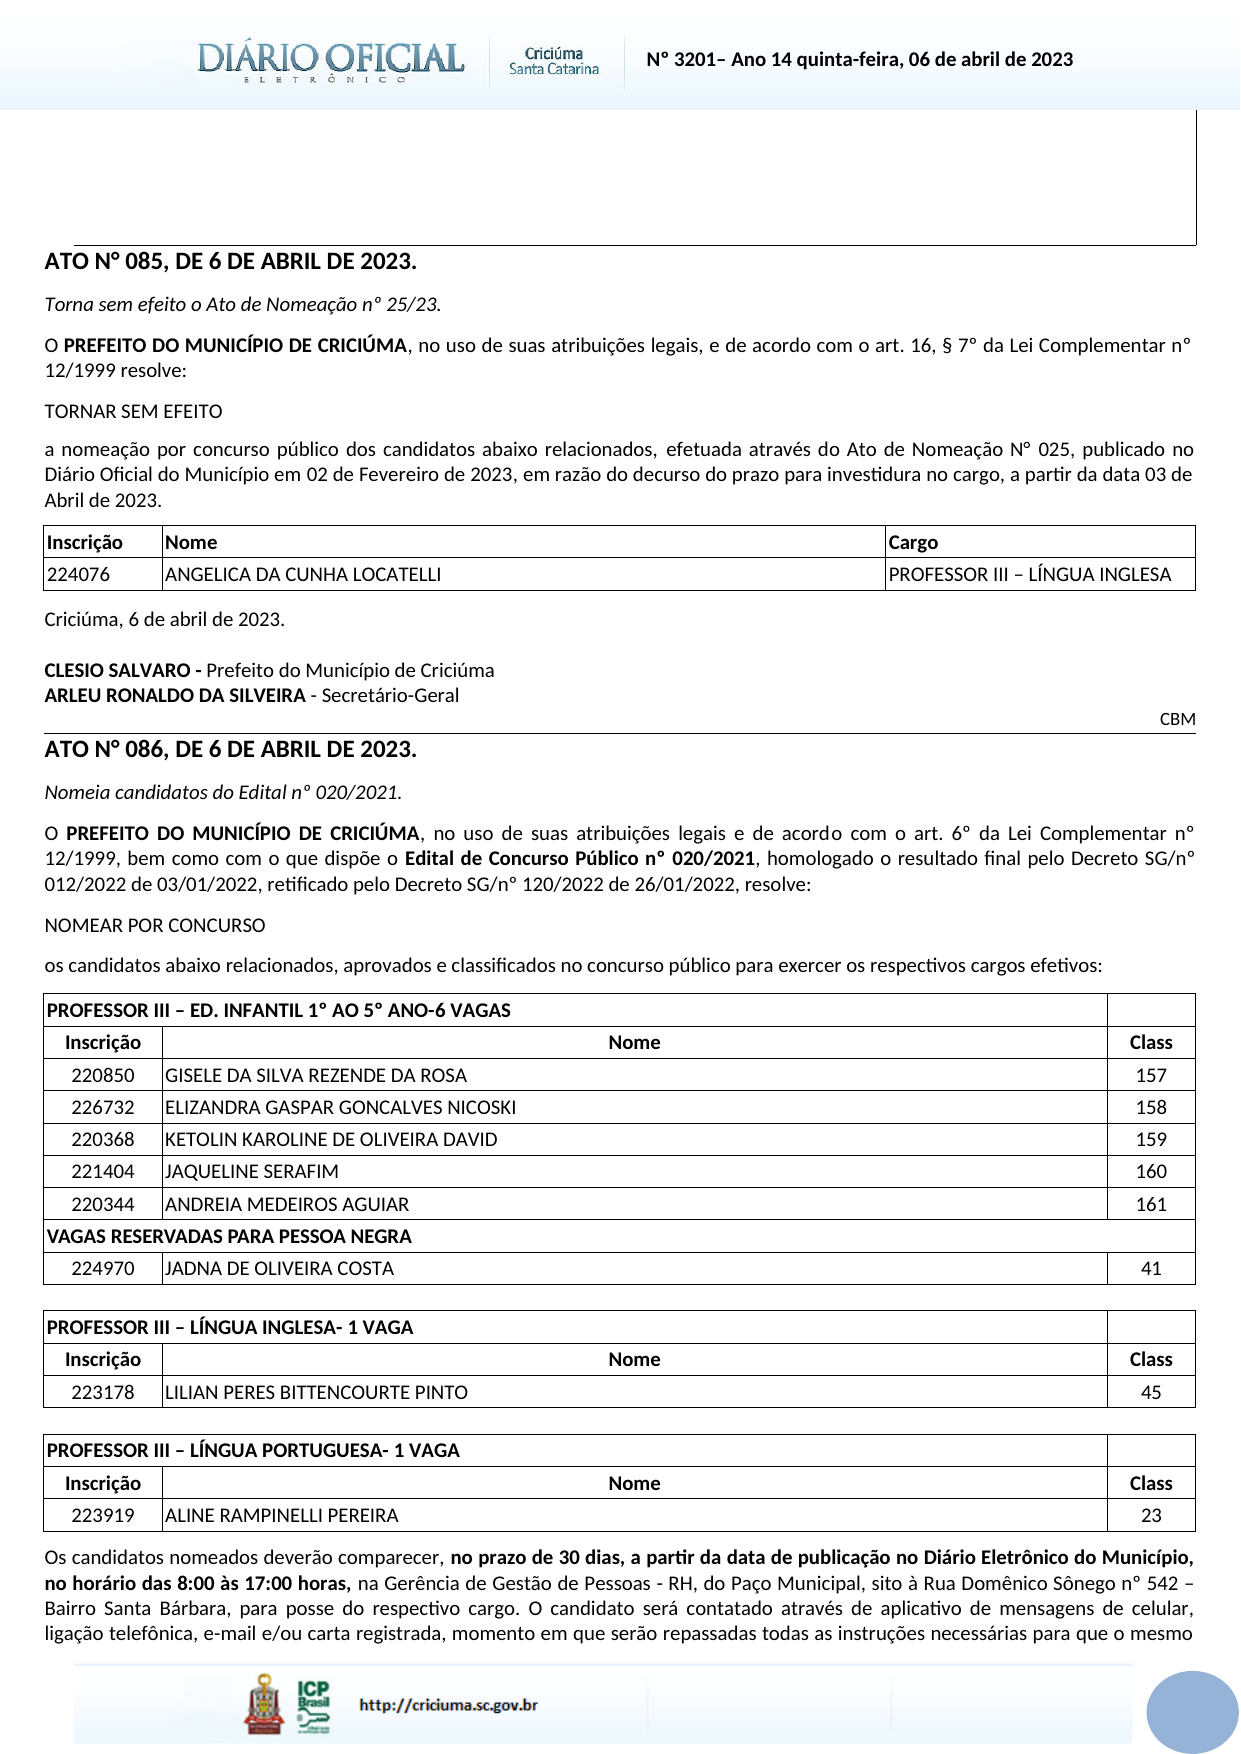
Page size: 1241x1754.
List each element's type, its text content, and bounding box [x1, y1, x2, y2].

table_cell 220368 [44, 1124, 162, 1155]
table_cell 45 [1108, 1376, 1195, 1407]
text a nomeação por concurso público dos candidatos abaixo relacionados, efetuada através do Ato de Nomeação N° 025, publicado no Diário Oficial do Município em 02 de Fevereiro de 2023, em razão do decurso do prazo para investidura no cargo, a partir da data 03 de Abril de 2023. [44, 436, 1194, 512]
table_cell Class [1108, 1027, 1195, 1058]
table_cell 223919 [44, 1499, 162, 1531]
table_cell KETOLIN KAROLINE DE OLIVEIRA DAVID [163, 1124, 1107, 1155]
table_header PROFESSOR III – ED. INFANTIL 1º AO 5º ANO-6 VAGAS [44, 994, 1107, 1026]
table_cell 224970 [44, 1253, 162, 1284]
text ARLEU RONALDO DA SILVEIRA - Secretário-Geral [44, 682, 1240, 708]
text O PREFEITO DO MUNICÍPIO DE CRICIÚMA, no uso de suas atribuições legais, e de acordo com o art. 16, § 7º da Lei Complementar nº 12/1999 resolve: [44, 332, 1194, 383]
table_cell 226732 [44, 1091, 162, 1122]
table_cell Nome [163, 1344, 1107, 1375]
table_cell JADNA DE OLIVEIRA COSTA [163, 1253, 1107, 1284]
table_cell Inscrição [44, 1027, 162, 1058]
table_header Inscrição [44, 526, 162, 557]
table_cell ANDREIA MEDEIROS AGUIAR [163, 1188, 1107, 1219]
table_cell 220344 [44, 1188, 162, 1219]
text os candidatos abaixo relacionados, aprovados e classificados no concurso público para exercer os respectivos cargos efetivos: [44, 952, 1196, 978]
text ATO N° 086, DE 6 DE ABRIL DE 2023. [44, 734, 1181, 764]
table_cell Inscrição [44, 1344, 162, 1375]
table_cell Class [1108, 1467, 1195, 1498]
table_header [1108, 1311, 1195, 1343]
table_cell 159 [1108, 1124, 1195, 1155]
table_cell 221404 [44, 1156, 162, 1187]
text ATO N° 085, DE 6 DE ABRIL DE 2023. [44, 245, 1194, 276]
table_cell 157 [1108, 1059, 1195, 1090]
table_cell Inscrição [44, 1467, 162, 1498]
text NOMEAR POR CONCURSO [44, 912, 1196, 937]
text Criciúma, 6 de abril de 2023. [44, 606, 1171, 631]
table_cell 158 [1108, 1091, 1195, 1122]
table_cell ELIZANDRA GASPAR GONCALVES NICOSKI [163, 1091, 1107, 1122]
table_cell 23 [1108, 1499, 1195, 1531]
table_cell PROFESSOR III – LÍNGUA INGLESA [886, 558, 1195, 589]
text Os candidatos nomeados deverão comparecer, no prazo de 30 dias, a partir da data de publicação no Diário Eletrônico do Município, no horário das 8:00 às 17:00 horas, na Gerência de Gestão de Pessoas - RH, do Paço Municipal, sito à Rua Domênico Sônego nº 542 – Bairro Santa Bárbara, para posse do respectivo cargo. O candidato será contatado através de aplicativo de mensagens de celular, ligação telefônica, e-mail e/ou carta registrada, momento em que serão repassadas todas as instruções necessárias para que o mesmo [44, 1544, 1196, 1646]
table_cell LILIAN PERES BITTENCOURTE PINTO [163, 1376, 1107, 1407]
text CLESIO SALVARO - Prefeito do Município de Criciúma [44, 657, 1240, 682]
table_header PROFESSOR III – LÍNGUA PORTUGUESA- 1 VAGA [44, 1435, 1107, 1466]
table_header PROFESSOR III – LÍNGUA INGLESA- 1 VAGA [44, 1311, 1107, 1343]
text TORNAR SEM EFEITO [44, 398, 1194, 423]
table_cell GISELE DA SILVA REZENDE DA ROSA [163, 1059, 1107, 1090]
table_cell 220850 [44, 1059, 162, 1090]
table_cell Nome [163, 1027, 1107, 1058]
text O PREFEITO DO MUNICÍPIO DE CRICIÚMA, no uso de suas atribuições legais e de acordo com o art. 6º da Lei Complementar nº 12/1999, bem como com o que dispõe o Edital de Concurso Público nº 020/2021, homologado o resultado final pelo Decreto SG/nº 012/2022 de 03/01/2022, retificado pelo Decreto SG/nº 120/2022 de 26/01/2022, resolve: [44, 820, 1196, 896]
table_header Cargo [886, 526, 1195, 557]
text CBM [44, 708, 1196, 733]
table_cell JAQUELINE SERAFIM [163, 1156, 1107, 1187]
table_cell ALINE RAMPINELLI PEREIRA [163, 1499, 1107, 1531]
table_header [1108, 1435, 1195, 1466]
table_cell VAGAS RESERVADAS PARA PESSOA NEGRA [44, 1220, 1195, 1252]
table_header [1108, 994, 1195, 1026]
table_cell Nome [163, 1467, 1107, 1498]
table_header Nome [163, 526, 885, 557]
table_cell 224076 [44, 558, 162, 589]
table_cell ANGELICA DA CUNHA LOCATELLI [163, 558, 885, 589]
table_cell 161 [1108, 1188, 1195, 1219]
table_cell 223178 [44, 1376, 162, 1407]
text Nomeia candidatos do Edital nº 020/2021. [44, 779, 1196, 805]
table_cell 41 [1108, 1253, 1195, 1284]
table_cell 160 [1108, 1156, 1195, 1187]
text Torna sem efeito o Ato de Nomeação nº 25/23. [44, 291, 1194, 316]
table_cell Class [1108, 1344, 1195, 1375]
